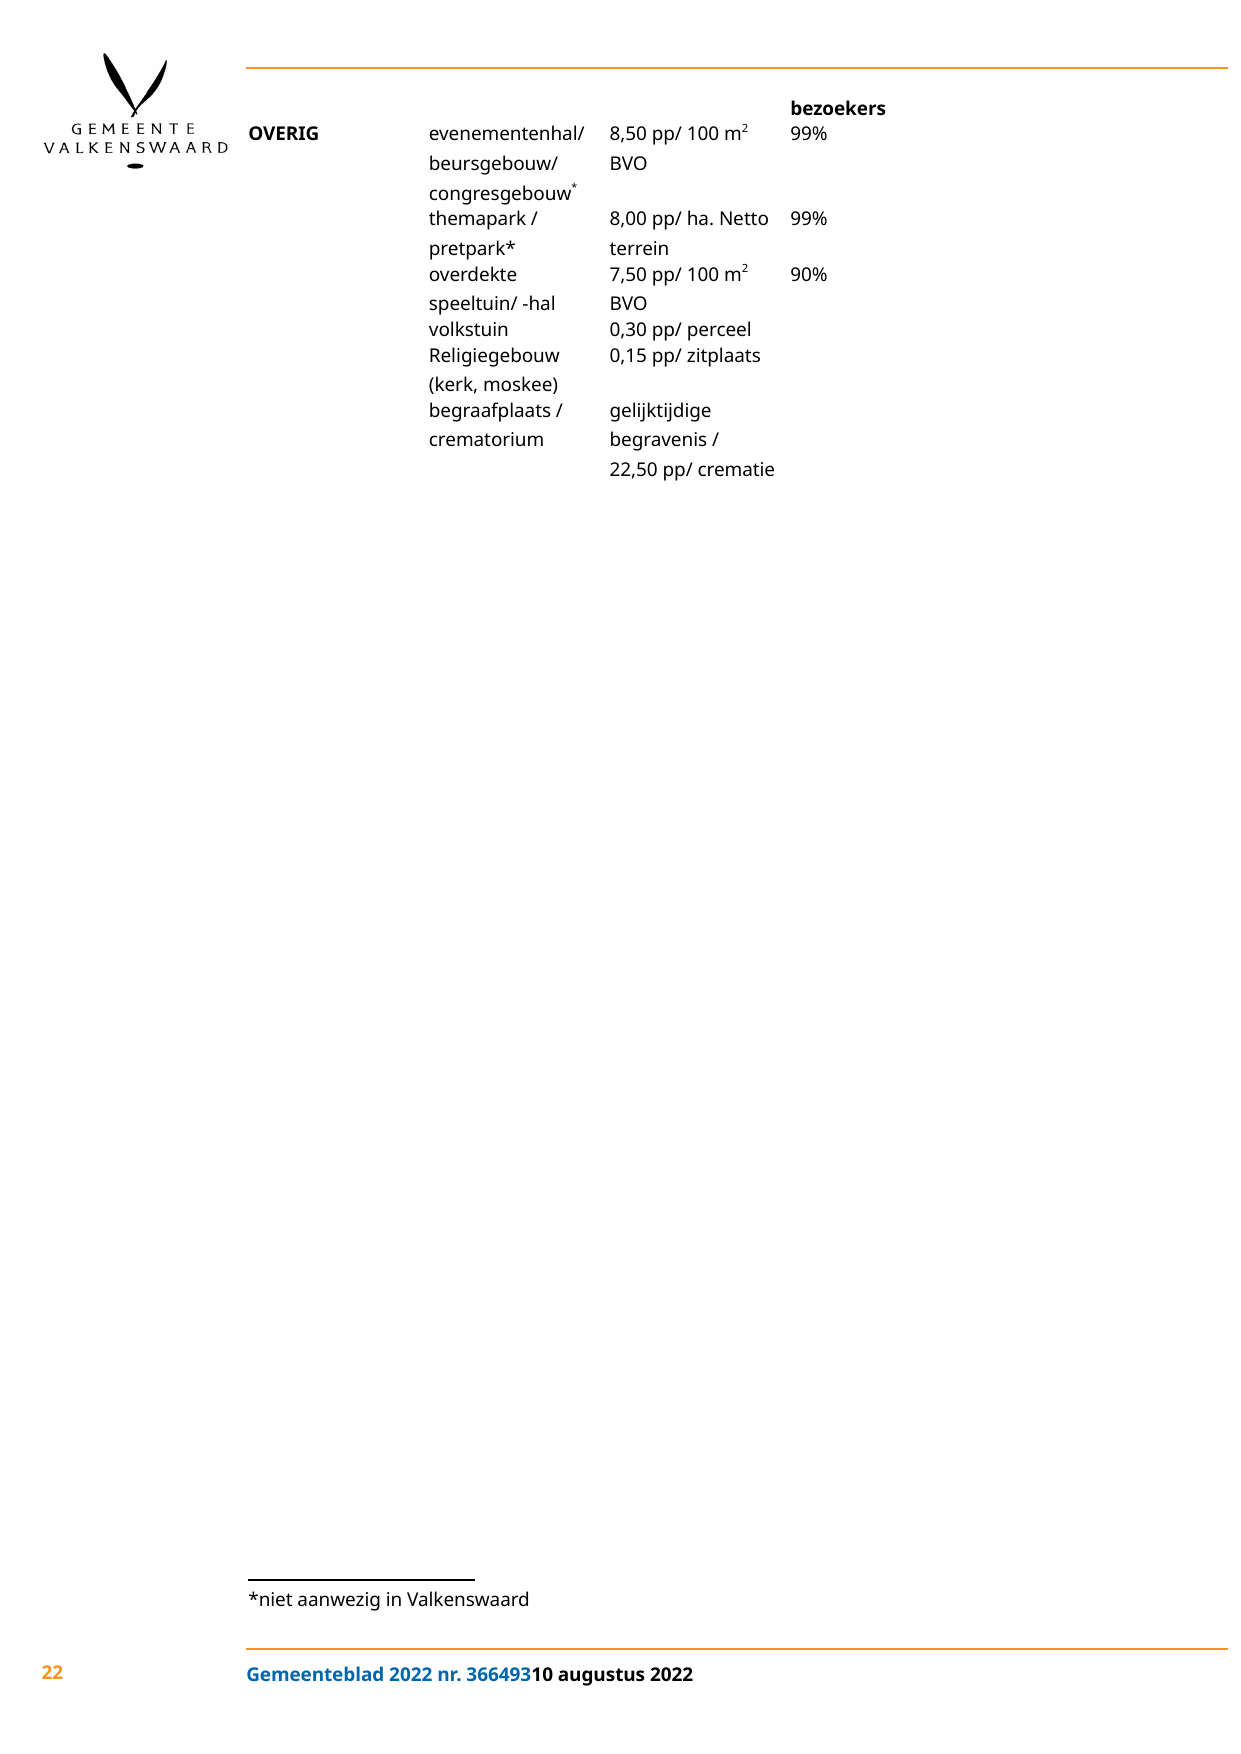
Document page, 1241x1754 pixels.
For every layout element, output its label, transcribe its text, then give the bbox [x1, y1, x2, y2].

table_cell 0,15 pp/ zitplaats [609, 342, 790, 397]
table_cell 8,50 pp/ 100 m2 BVO [609, 121, 790, 205]
table_cell [971, 205, 1152, 261]
table_cell 8,00 pp/ ha. Netto terrein [609, 205, 790, 261]
table_cell [429, 95, 609, 121]
table_cell [971, 342, 1152, 397]
table_cell Religiegebouw (kerk, moskee) [429, 342, 609, 397]
table_cell 99% [790, 205, 971, 261]
table_cell [790, 316, 971, 342]
table_cell [790, 342, 971, 397]
table_cell OVERIG [248, 121, 429, 482]
table_cell [971, 95, 1152, 121]
table_cell bezoekers [790, 95, 971, 121]
table_cell [971, 397, 1152, 482]
table_cell 99% [790, 121, 971, 205]
table_cell [790, 397, 971, 482]
table_cell [971, 261, 1152, 316]
table_cell overdekte speeltuin/ -hal [429, 261, 609, 316]
table_cell gelijktijdige begravenis / 22,50 pp/ crematie [609, 397, 790, 482]
picture [41, 47, 231, 172]
table_cell volkstuin [429, 316, 609, 342]
table_cell evenementenhal/beursgebouw/congresgebouw [429, 121, 609, 205]
table_cell begraafplaats / crematorium [429, 397, 609, 482]
table_cell themapark / pretpark* [429, 205, 609, 261]
table_cell [609, 95, 790, 121]
table_cell [971, 121, 1152, 205]
table_cell [248, 95, 429, 121]
table_cell 90% [790, 261, 971, 316]
table_cell [971, 316, 1152, 342]
table_cell 0,30 pp/ perceel [609, 316, 790, 342]
table_cell 7,50 pp/ 100 m2 BVO [609, 261, 790, 316]
